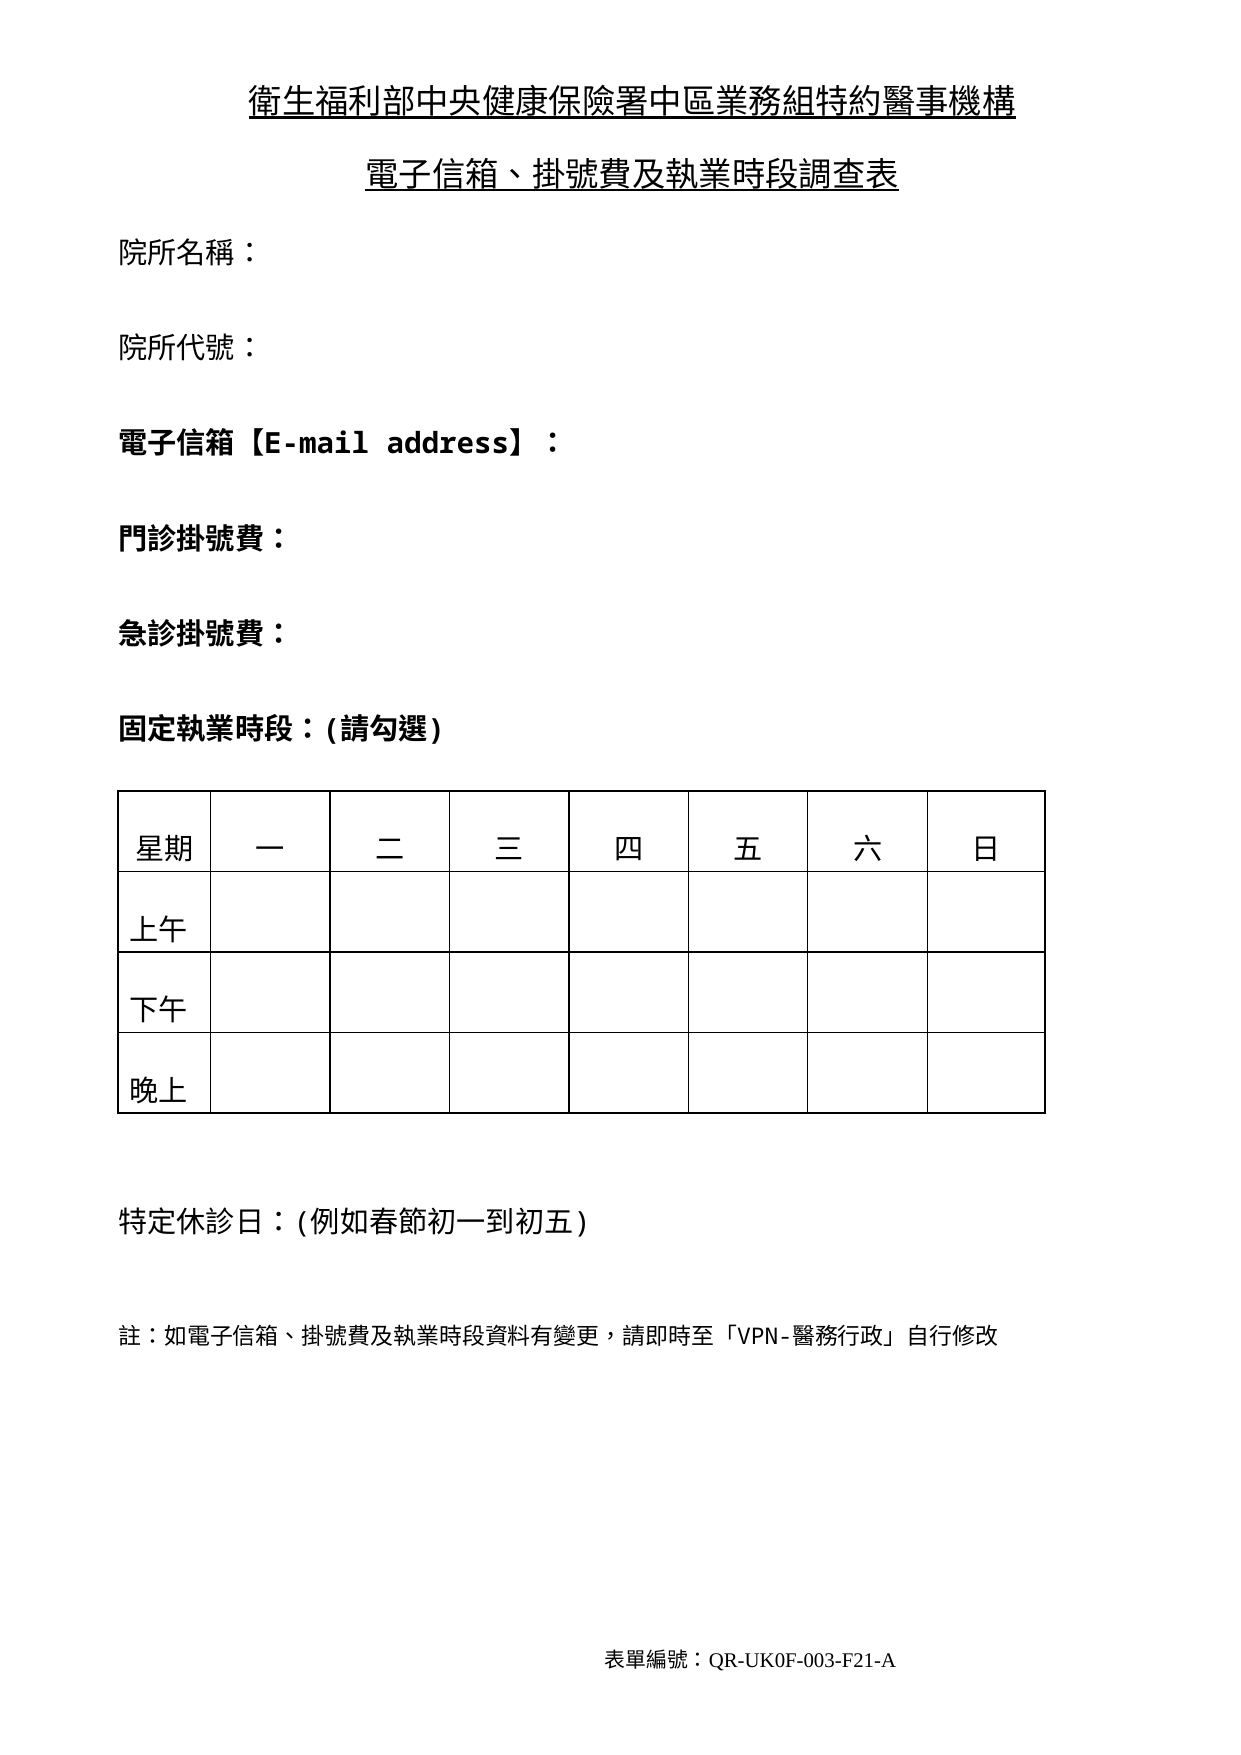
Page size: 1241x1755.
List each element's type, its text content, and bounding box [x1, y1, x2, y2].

table_cell [570, 1033, 688, 1112]
text 固定執業時段：(請勾選) [118, 705, 1146, 748]
text 急診掛號費： [118, 610, 1146, 652]
table_cell [689, 953, 807, 1032]
text 院所名稱： [118, 230, 1146, 272]
table_header 三 [450, 792, 568, 871]
table_cell [211, 872, 329, 951]
table_cell [570, 872, 688, 951]
table_cell [808, 1033, 927, 1112]
table_header 一 [211, 792, 329, 871]
text 註：如電子信箱、掛號費及執業時段資料有變更，請即時至「VPN-醫務行政」自行修改 [118, 1318, 1146, 1351]
table_cell [928, 872, 1044, 951]
table_header 四 [570, 792, 688, 871]
table_header 日 [928, 792, 1044, 871]
table_cell [808, 953, 927, 1032]
text 衛生福利部中央健康保險署中區業務組特約醫事機構 電子信箱、掛號費及執業時段調查表 [118, 75, 1146, 196]
table_cell [331, 1033, 449, 1112]
table_cell [331, 953, 449, 1032]
table_cell 晚上 [119, 1033, 210, 1112]
table_cell [450, 1033, 568, 1112]
table_header 星期 [119, 792, 210, 871]
text 電子信箱【E-mail address】： [118, 420, 1146, 462]
table_header 二 [331, 792, 449, 871]
table_cell [570, 953, 688, 1032]
table_header 六 [808, 792, 927, 871]
table_cell 下午 [119, 953, 210, 1032]
text 門診掛號費： [118, 515, 1146, 557]
table_cell [211, 1033, 329, 1112]
table_cell 上午 [119, 872, 210, 951]
text 特定休診日：(例如春節初一到初五) [118, 1189, 1146, 1243]
table_cell [689, 1033, 807, 1112]
table_cell [928, 953, 1044, 1032]
table_cell [808, 872, 927, 951]
table_cell [331, 872, 449, 951]
table_cell [689, 872, 807, 951]
table_cell [211, 953, 329, 1032]
table_cell [450, 953, 568, 1032]
table_cell [450, 872, 568, 951]
table_cell [928, 1033, 1044, 1112]
table_header 五 [689, 792, 807, 871]
text 院所代號： [118, 325, 1146, 367]
